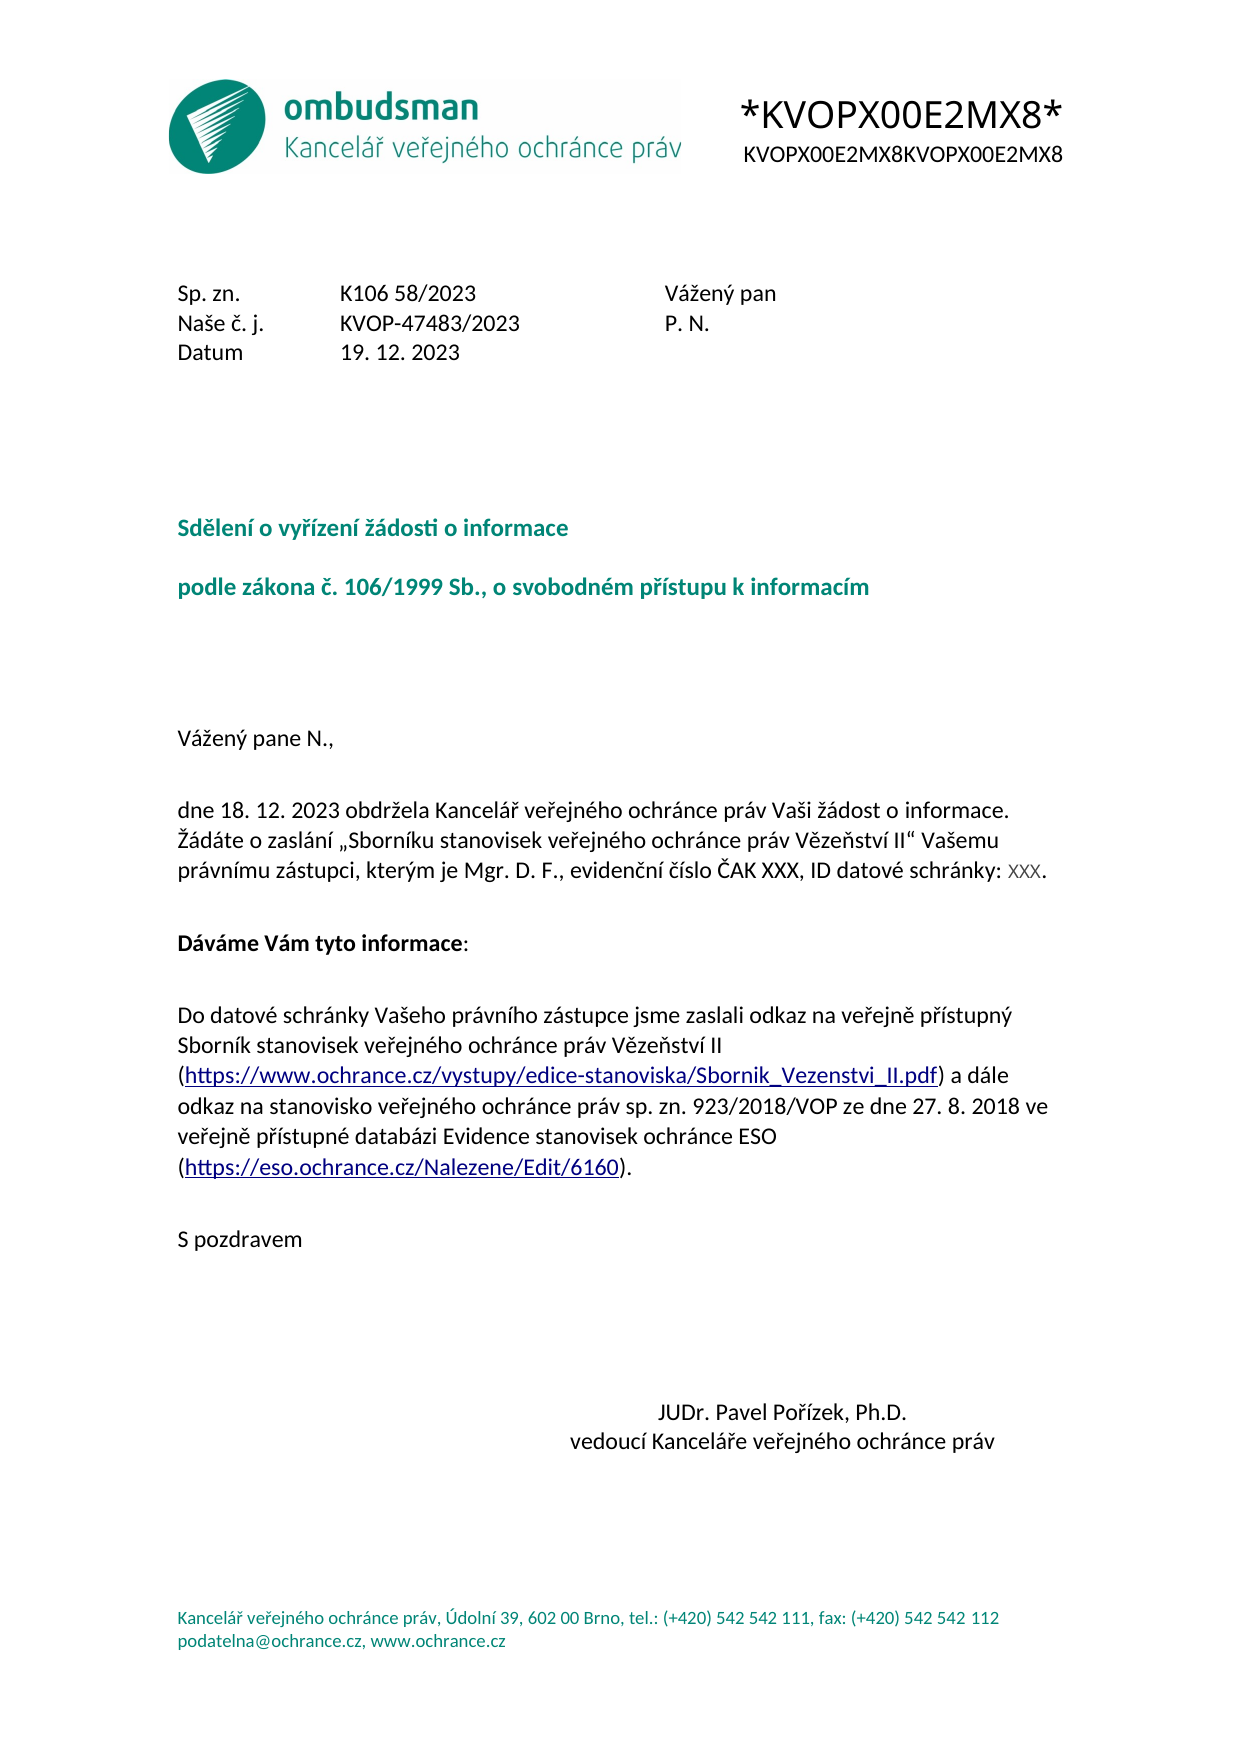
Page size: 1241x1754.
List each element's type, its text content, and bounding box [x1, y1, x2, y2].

text Dáváme Vám tyto informace: [177, 928, 1063, 957]
table_header K106 58/2023 KVOP-47483/2023 19. 12. 2023 [340, 220, 664, 513]
table_header Sp. zn. Naše č. j. Datum [177, 220, 340, 513]
table_header Vážený pan P. N. [665, 220, 1085, 513]
text Do datové schránky Vašeho právního zástupce jsme zaslali odkaz na veřejně přístupný Sborník stanovisek veřejného ochránce práv Vězeňství II (https://www.ochrance.cz/vystupy/edice-stanoviska/Sbornik_Vezenstvi_II.pdf) a dále odkaz na stanovisko veřejného ochránce práv sp. zn. 923/2018/VOP ze dne 27. 8. 2018 ve veřejně přístupné databázi Evidence stanovisek ochránce ESO (https://eso.ochrance.cz/Nalezene/Edit/6160). [177, 1000, 1063, 1181]
text JUDr. Pavel Pořízek, Ph.D. [502, 1397, 1063, 1426]
subtitle Sdělení o vyřízení žádosti o informace [177, 513, 1063, 543]
subtitle podle zákona č. 106/1999 Sb., o svobodném přístupu k informacím [177, 571, 1063, 602]
text dne 18. 12. 2023 obdržela Kancelář veřejného ochránce práv Vaši žádost o informace. Žádáte o zaslání „Sborníku stanovisek veřejného ochránce práv Vězeňství II“ Vašemu právnímu zástupci, kterým je Mgr. D. F., evidenční číslo ČAK XXX, ID datové schránky: XXX. [177, 795, 1063, 885]
text S pozdravem [177, 1224, 1063, 1253]
text vedoucí Kanceláře veřejného ochránce práv [502, 1426, 1063, 1456]
text Vážený pane N., [177, 723, 1063, 752]
